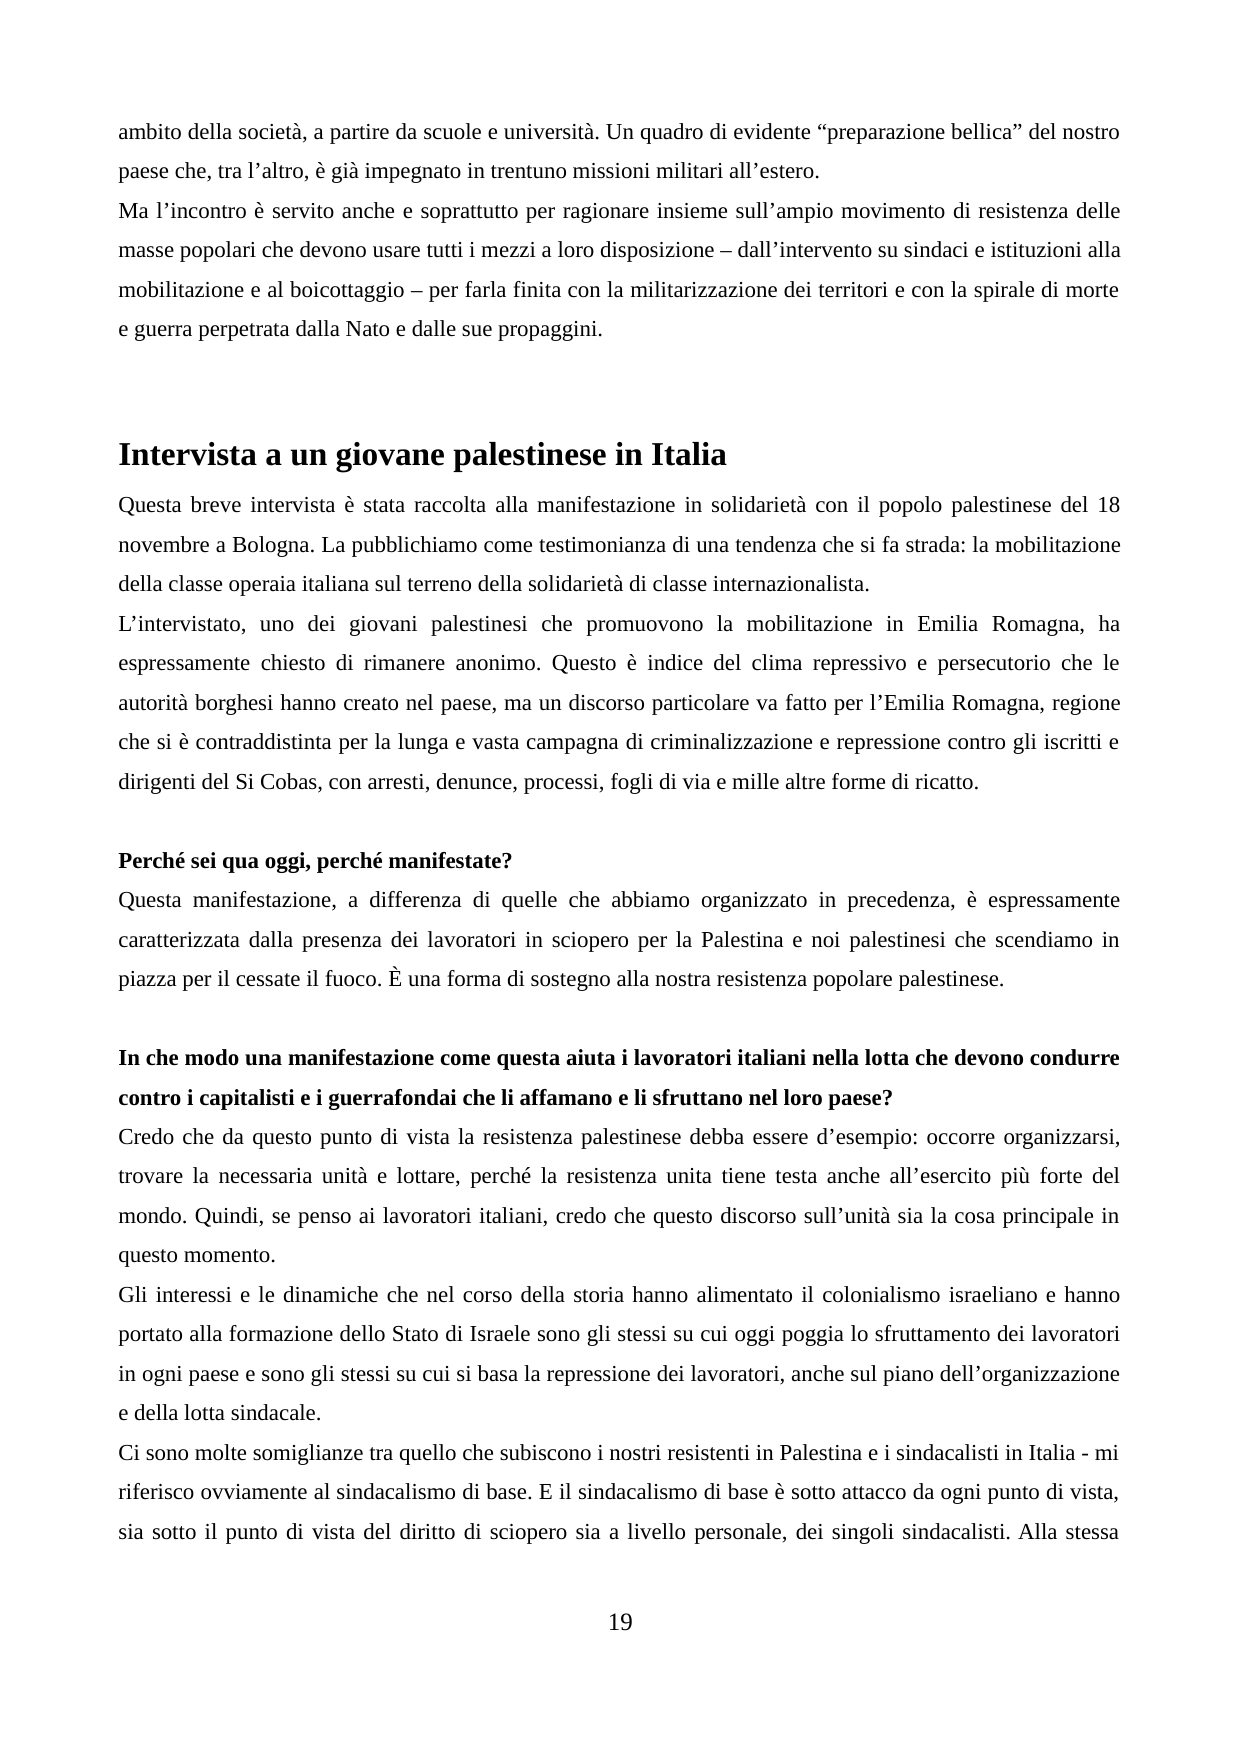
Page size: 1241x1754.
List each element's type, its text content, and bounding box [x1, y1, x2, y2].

text Questa breve intervista è stata raccolta alla manifestazione in solidarietà con il popolo palestinese del 18 novembre a Bologna. La pubblichiamo come testimonianza di una tendenza che si fa strada: la mobilitazione della classe operaia italiana sul terreno della solidarietà di classe internazionalista. [118, 491, 1122, 597]
text Perché sei qua oggi, perché manifestate? [118, 847, 1122, 873]
text Intervista a un giovane palestinese in Italia [118, 434, 1122, 472]
text Ma l’incontro è servito anche e soprattutto per ragionare insieme sull’ampio movimento di resistenza delle masse popolari che devono usare tutti i mezzi a loro disposizione – dall’intervento su sindaci e istituzioni alla mobilitazione e al boicottaggio – per farla finita con la militarizzazione dei territori e con la spirale di morte e guerra perpetrata dalla Nato e dalle sue propaggini. [118, 197, 1122, 342]
text Questa manifestazione, a differenza di quelle che abbiamo organizzato in precedenza, è espressamente caratterizzata dalla presenza dei lavoratori in sciopero per la Palestina e noi palestinesi che scendiamo in piazza per il cessate il fuoco. È una forma di sostegno alla nostra resistenza popolare palestinese. [118, 886, 1122, 992]
text In che modo una manifestazione come questa aiuta i lavoratori italiani nella lotta che devono condurre contro i capitalisti e i guerrafondai che li affamano e li sfruttano nel loro paese? [118, 1044, 1122, 1110]
text Ci sono molte somiglianze tra quello che subiscono i nostri resistenti in Palestina e i sindacalisti in Italia - mi riferisco ovviamente al sindacalismo di base. E il sindacalismo di base è sotto attacco da ogni punto di vista, sia sotto il punto di vista del diritto di sciopero sia a livello personale, dei singoli sindacalisti. Alla stessa [118, 1439, 1122, 1544]
text ambito della società, a partire da scuole e università. Un quadro di evidente “preparazione bellica” del nostro paese che, tra l’altro, è già impegnato in trentuno missioni militari all’estero. [118, 118, 1122, 184]
text Gli interessi e le dinamiche che nel corso della storia hanno alimentato il colonialismo israeliano e hanno portato alla formazione dello Stato di Israele sono gli stessi su cui oggi poggia lo sfruttamento dei lavoratori in ogni paese e sono gli stessi su cui si basa la repressione dei lavoratori, anche sul piano dell’organizzazione e della lotta sindacale. [118, 1281, 1122, 1426]
text L’intervistato, uno dei giovani palestinesi che promuovono la mobilitazione in Emilia Romagna, ha espressamente chiesto di rimanere anonimo. Questo è indice del clima repressivo e persecutorio che le autorità borghesi hanno creato nel paese, ma un discorso particolare va fatto per l’Emilia Romagna, regione che si è contraddistinta per la lunga e vasta campagna di criminalizzazione e repressione contro gli iscritti e dirigenti del Si Cobas, con arresti, denunce, processi, fogli di via e mille altre forme di ricatto. [118, 610, 1122, 794]
text Credo che da questo punto di vista la resistenza palestinese debba essere d’esempio: occorre organizzarsi, trovare la necessaria unità e lottare, perché la resistenza unita tiene testa anche all’esercito più forte del mondo. Quindi, se penso ai lavoratori italiani, credo che questo discorso sull’unità sia la cosa principale in questo momento. [118, 1123, 1122, 1268]
